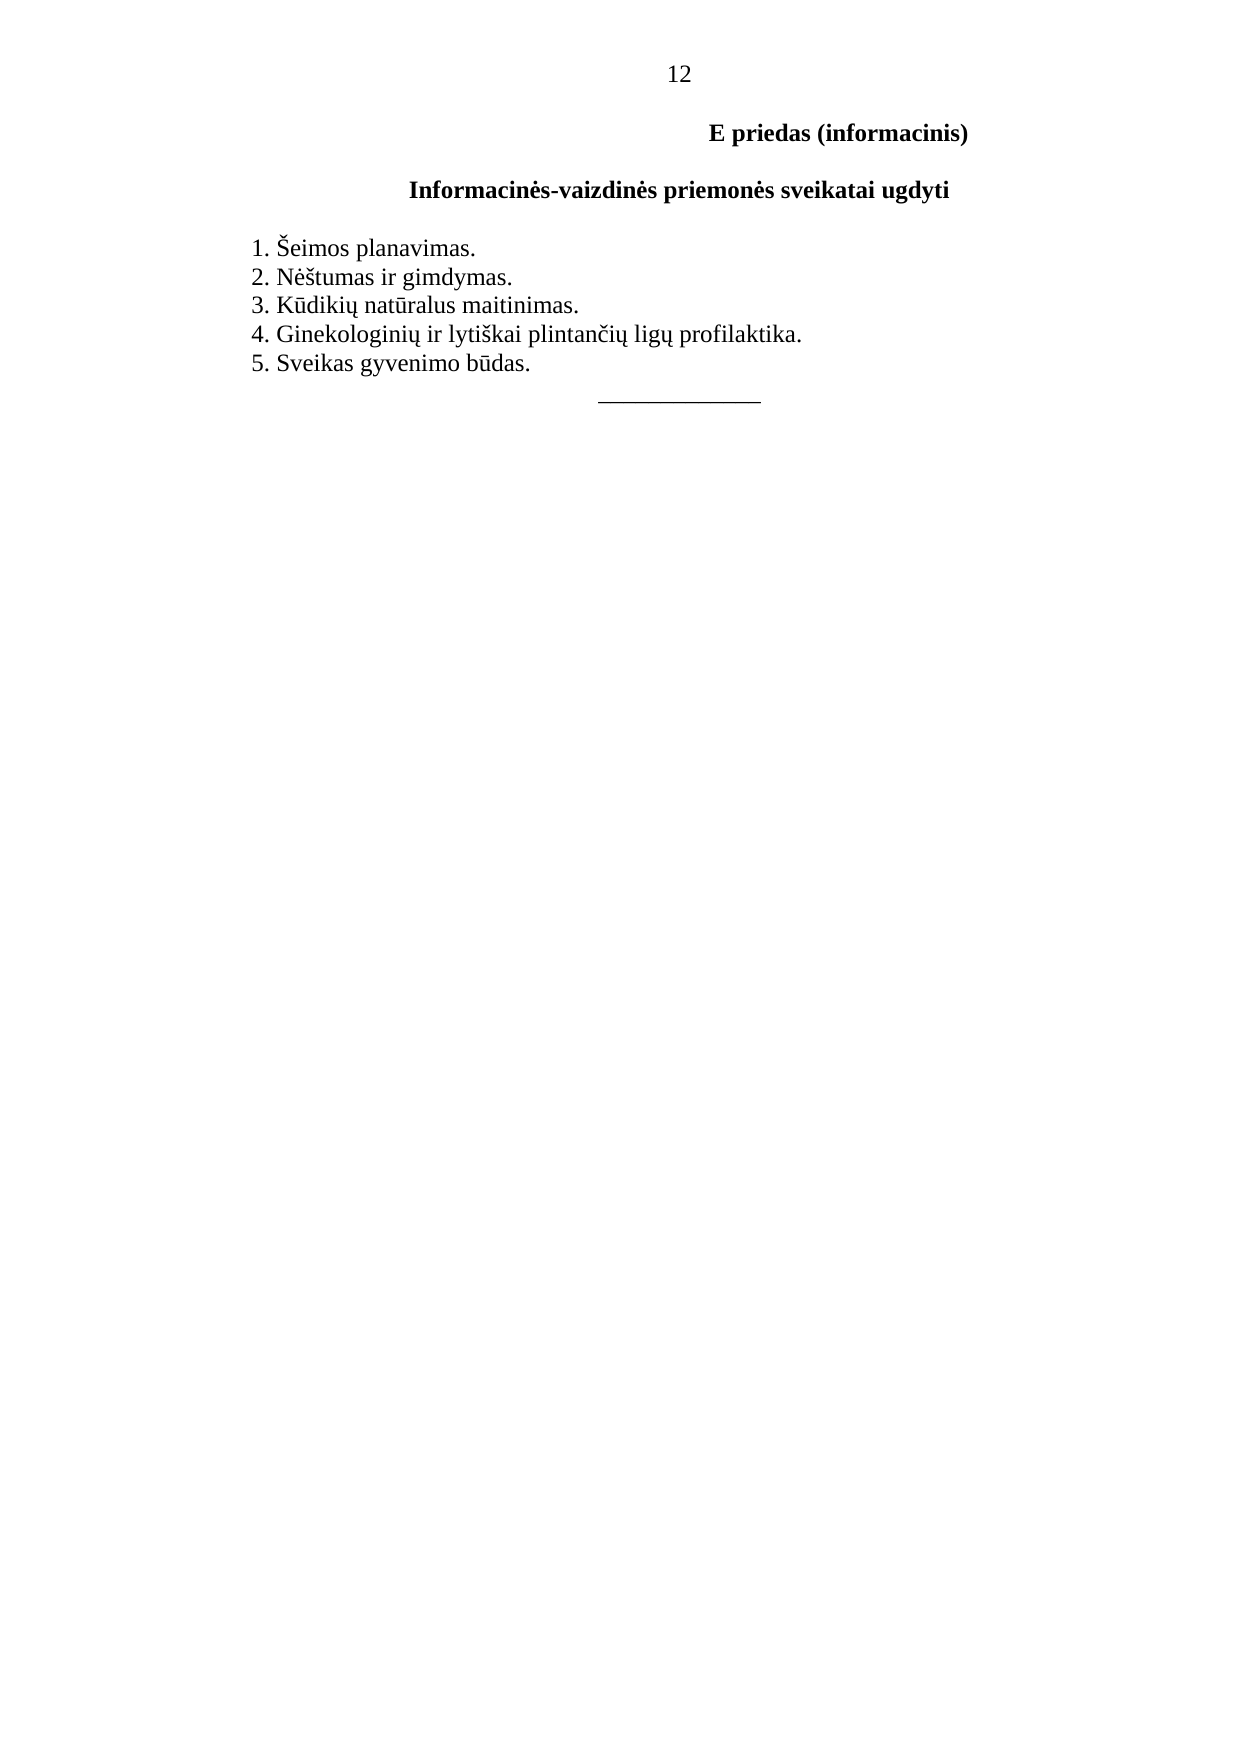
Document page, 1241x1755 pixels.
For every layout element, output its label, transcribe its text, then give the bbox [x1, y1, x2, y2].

text 5. Sveikas gyvenimo būdas. [177, 348, 1181, 377]
text E priedas (informacinis) [177, 118, 1181, 147]
text _____________ [177, 377, 1181, 406]
text 2. Nėštumas ir gimdymas. [177, 262, 1181, 291]
text Informacinės-vaizdinės priemonės sveikatai ugdyti [177, 176, 1181, 204]
text 1. Šeimos planavimas. [177, 233, 1181, 262]
text 4. Ginekologinių ir lytiškai plintančių ligų profilaktika. [177, 319, 1181, 348]
text 3. Kūdikių natūralus maitinimas. [177, 291, 1181, 319]
